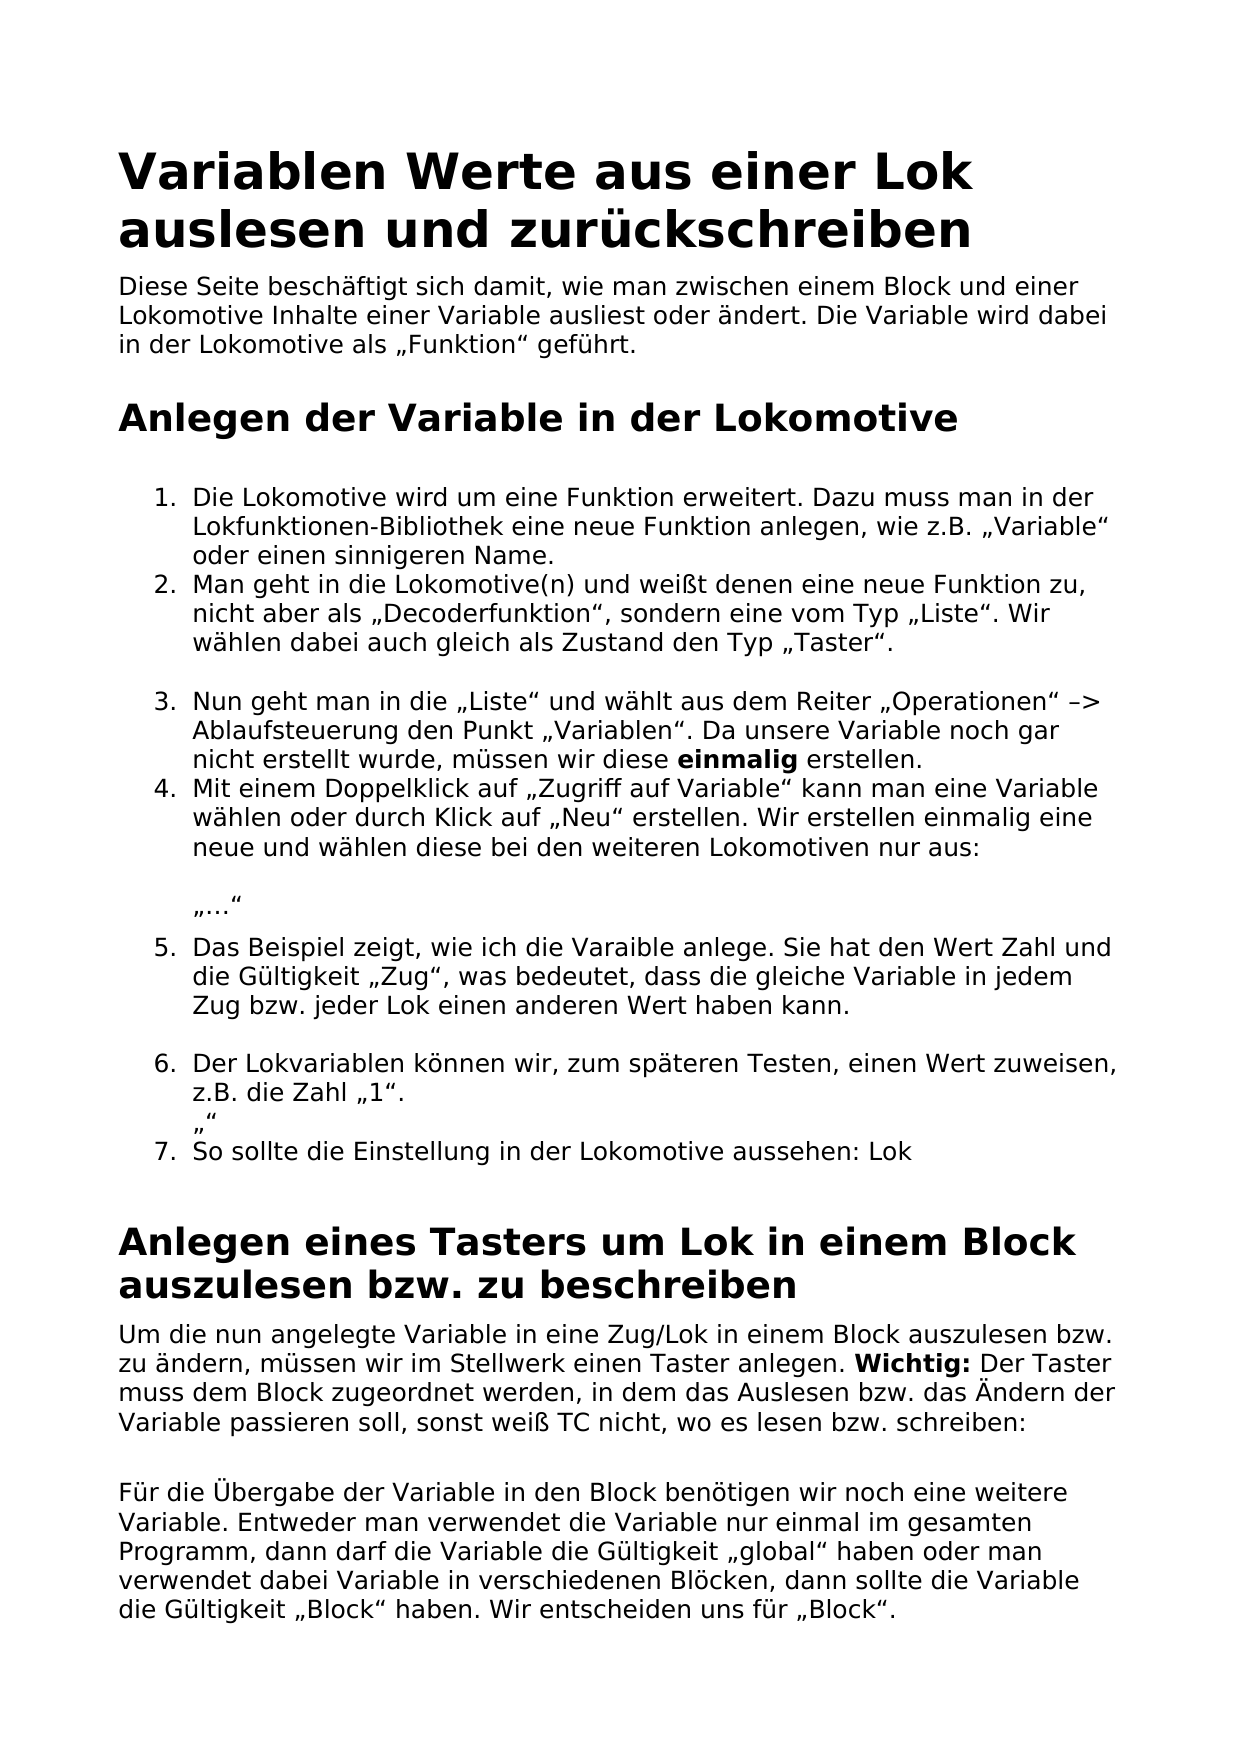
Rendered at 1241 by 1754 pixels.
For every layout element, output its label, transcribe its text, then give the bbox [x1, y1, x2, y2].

subtitle Anlegen eines Tasters um Lok in einem Block auszulesen bzw. zu beschreiben [118, 1221, 1122, 1308]
list Der Lokvariablen können wir, zum späteren Testen, einen Wert zuweisen, z.B. die Zahl „1“. „“ [177, 1049, 1122, 1137]
list Die Lokomotive wird um eine Funktion erweitert. Dazu muss man in der Lokfunktionen-Bibliothek eine neue Funktion anlegen, wie z.B. „Variable“ oder einen sinnigeren Name. [177, 483, 1122, 570]
text Für die Übergabe der Variable in den Block benötigen wir noch eine weitere Variable. Entweder man verwendet die Variable nur einmal im gesamten Programm, dann darf die Variable die Gültigkeit „global“ haben oder man verwendet dabei Variable in verschiedenen Blöcken, dann sollte die Variable die Gültigkeit „Block“ haben. Wir entscheiden uns für „Block“. [118, 1479, 1122, 1624]
list „…“ [177, 891, 1122, 920]
text Diese Seite beschäftigt sich damit, wie man zwischen einem Block und einer Lokomotive Inhalte einer Variable ausliest oder ändert. Die Variable wird dabei in der Lokomotive als „Funktion“ geführt. [118, 272, 1122, 359]
list Man geht in die Lokomotive(n) und weißt denen eine neue Funktion zu, nicht aber als „Decoderfunktion“, sondern eine vom Typ „Liste“. Wir wählen dabei auch gleich als Zustand den Typ „Taster“. [177, 570, 1122, 687]
list Das Beispiel zeigt, wie ich die Varaible anlege. Sie hat den Wert Zahl und die Gültigkeit „Zug“, was bedeutet, dass die gleiche Variable in jedem Zug bzw. jeder Lok einen anderen Wert haben kann. [177, 933, 1122, 1049]
list Mit einem Doppelklick auf „Zugriff auf Variable“ kann man eine Variable wählen oder durch Klick auf „Neu“ erstellen. Wir erstellen einmalig eine neue und wählen diese bei den weiteren Lokomotiven nur aus: [177, 774, 1122, 891]
list Nun geht man in die „Liste“ und wählt aus dem Reiter „Operationen“ –> Ablaufsteuerung den Punkt „Variablen“. Da unsere Variable noch gar nicht erstellt wurde, müssen wir diese einmalig erstellen. [177, 687, 1122, 774]
text Um die nun angelegte Variable in eine Zug/Lok in einem Block auszulesen bzw. zu ändern, müssen wir im Stellwerk einen Taster anlegen. Wichtig: Der Taster muss dem Block zugeordnet werden, in dem das Auslesen bzw. das Ändern der Variable passieren soll, sonst weiß TC nicht, wo es lesen bzw. schreiben: [118, 1320, 1122, 1466]
subtitle Variablen Werte aus einer Lok auslesen und zurückschreiben [118, 143, 1122, 259]
subtitle Anlegen der Variable in der Lokomotive [118, 397, 1122, 441]
list So sollte die Einstellung in der Lokomotive aussehen: Lok [177, 1137, 1122, 1166]
